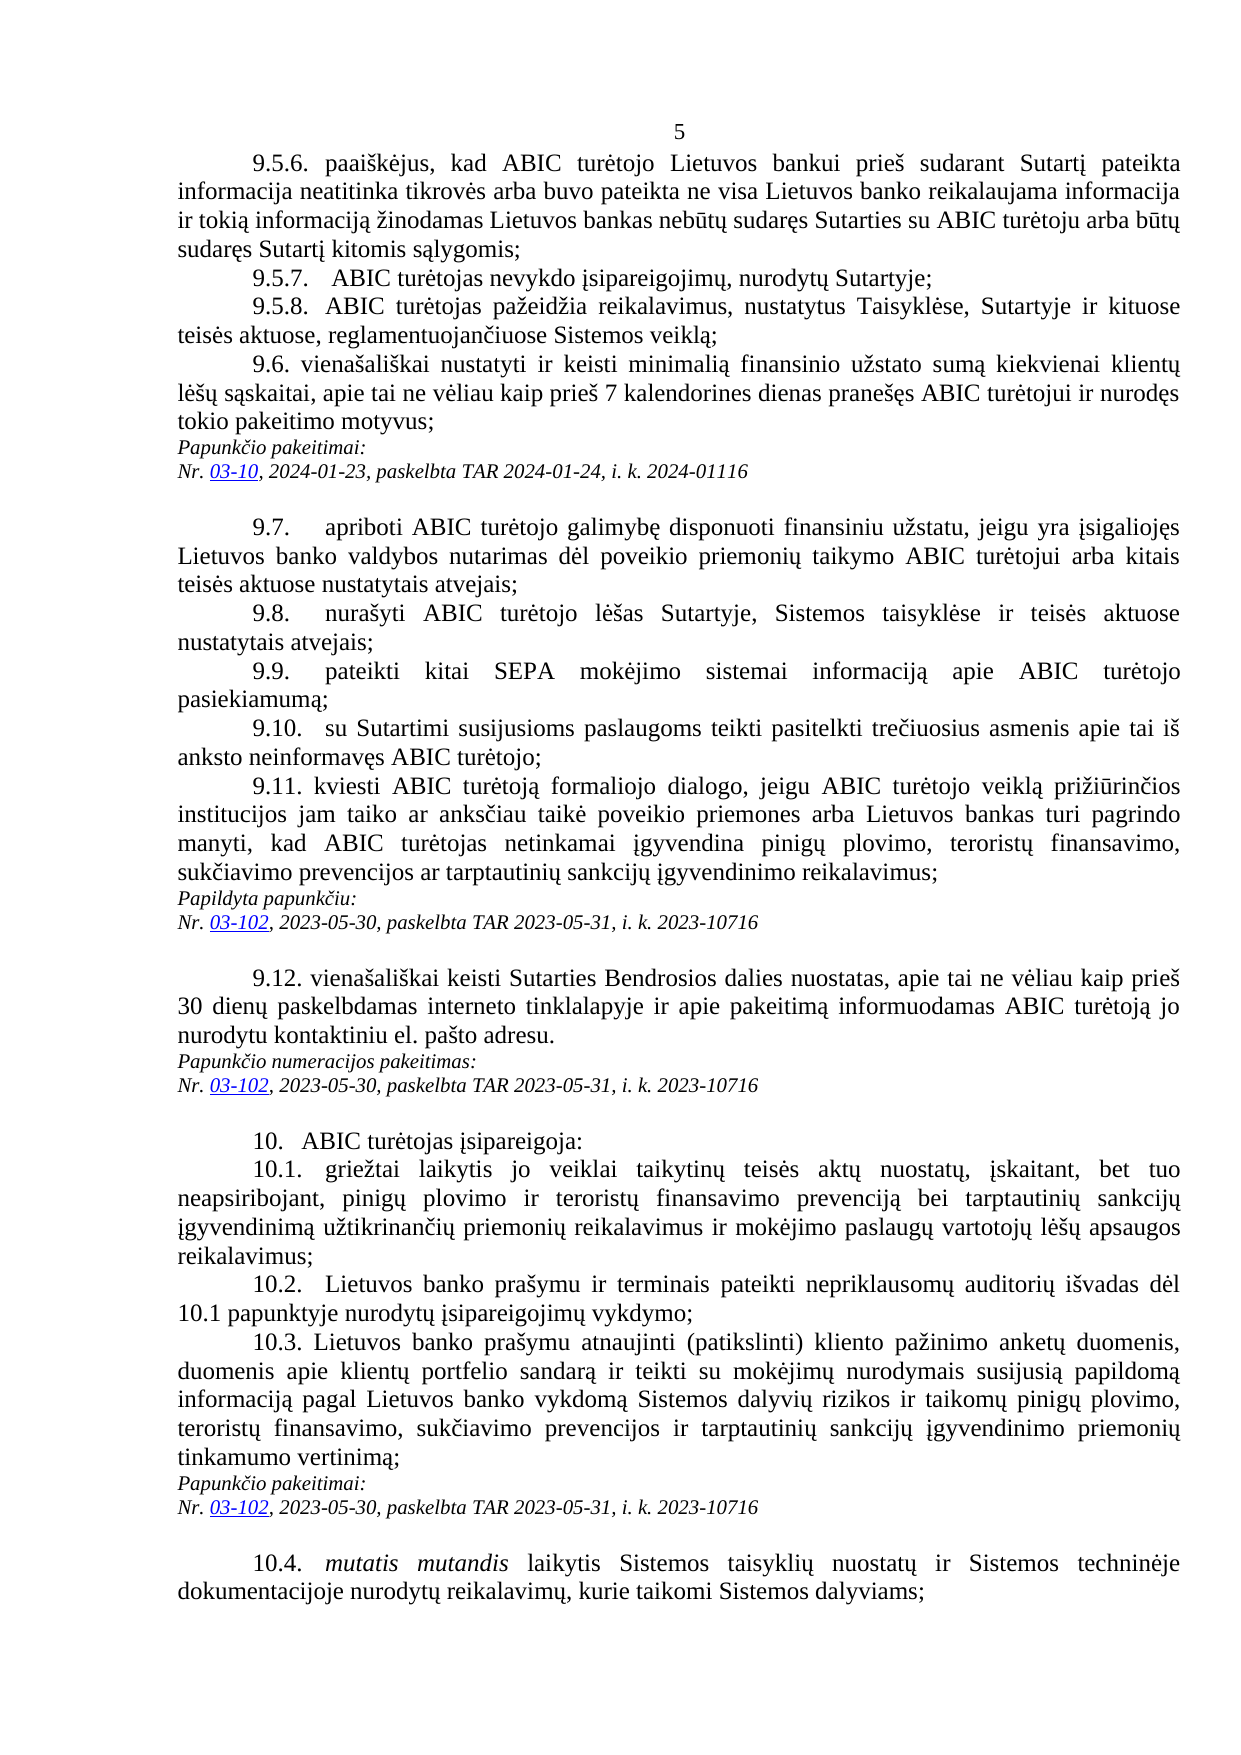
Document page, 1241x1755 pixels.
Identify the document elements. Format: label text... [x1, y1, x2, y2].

text 10.2. Lietuvos banko prašymu ir terminais pateikti nepriklausomų auditorių išvadas dėl 10.1 papunktyje nurodytų įsipareigojimų vykdymo; [177, 1269, 1181, 1327]
text Papunkčio numeracijos pakeitimas: [177, 1049, 1181, 1073]
text 9.11. kviesti ABIC turėtoją formaliojo dialogo, jeigu ABIC turėtojo veiklą prižiūrinčios institucijos jam taiko ar anksčiau taikė poveikio priemones arba Lietuvos bankas turi pagrindo manyti, kad ABIC turėtojas netinkamai įgyvendina pinigų plovimo, teroristų finansavimo, sukčiavimo prevencijos ar tarptautinių sankcijų įgyvendinimo reikalavimus; [177, 771, 1181, 886]
text Papunkčio pakeitimai: [177, 435, 1181, 459]
text 10.1. griežtai laikytis jo veiklai taikytinų teisės aktų nuostatų, įskaitant, bet tuo neapsiribojant, pinigų plovimo ir teroristų finansavimo prevenciją bei tarptautinių sankcijų įgyvendinimą užtikrinančių priemonių reikalavimus ir mokėjimo paslaugų vartotojų lėšų apsaugos reikalavimus; [177, 1154, 1181, 1269]
text 9.6. vienašališkai nustatyti ir keisti minimalią finansinio užstato sumą kiekvienai klientų lėšų sąskaitai, apie tai ne vėliau kaip prieš 7 kalendorines dienas pranešęs ABIC turėtojui ir nurodęs tokio pakeitimo motyvus; [177, 349, 1181, 435]
text 9.12. vienašališkai keisti Sutarties Bendrosios dalies nuostatas, apie tai ne vėliau kaip prieš 30 dienų paskelbdamas interneto tinklalapyje ir apie pakeitimą informuodamas ABIC turėtoją jo nurodytu kontaktiniu el. pašto adresu. [177, 963, 1181, 1049]
text Papunkčio pakeitimai: [177, 1471, 1181, 1495]
text 9.7. apriboti ABIC turėtojo galimybę disponuoti finansiniu užstatu, jeigu yra įsigaliojęs Lietuvos banko valdybos nutarimas dėl poveikio priemonių taikymo ABIC turėtojui arba kitais teisės aktuose nustatytais atvejais; [177, 512, 1181, 598]
text 9.5.8. ABIC turėtojas pažeidžia reikalavimus, nustatytus Taisyklėse, Sutartyje ir kituose teisės aktuose, reglamentuojančiuose Sistemos veiklą; [177, 291, 1181, 349]
text 10. ABIC turėtojas įsipareigoja: [177, 1126, 1181, 1154]
text Nr. 03-102, 2023-05-30, paskelbta TAR 2023-05-31, i. k. 2023-10716 [177, 1495, 1181, 1519]
text Nr. 03-102, 2023-05-30, paskelbta TAR 2023-05-31, i. k. 2023-10716 [177, 910, 1181, 934]
text Papildyta papunkčiu: [177, 886, 1181, 910]
text Nr. 03-102, 2023-05-30, paskelbta TAR 2023-05-31, i. k. 2023-10716 [177, 1073, 1181, 1097]
text 9.5.6. paaiškėjus, kad ABIC turėtojo Lietuvos bankui prieš sudarant Sutartį pateikta informacija neatitinka tikrovės arba buvo pateikta ne visa Lietuvos banko reikalaujama informacija ir tokią informaciją žinodamas Lietuvos bankas nebūtų sudaręs Sutarties su ABIC turėtoju arba būtų sudaręs Sutartį kitomis sąlygomis; [177, 148, 1181, 263]
text Nr. 03-10, 2024-01-23, paskelbta TAR 2024-01-24, i. k. 2024-01116 [177, 459, 1181, 483]
text 9.5.7. ABIC turėtojas nevykdo įsipareigojimų, nurodytų Sutartyje; [177, 263, 1181, 291]
text 9.10. su Sutartimi susijusioms paslaugoms teikti pasitelkti trečiuosius asmenis apie tai iš anksto neinformavęs ABIC turėtojo; [177, 713, 1181, 771]
text 9.9. pateikti kitai SEPA mokėjimo sistemai informaciją apie ABIC turėtojo pasiekiamumą; [177, 656, 1181, 713]
text 10.4. mutatis mutandis laikytis Sistemos taisyklių nuostatų ir Sistemos techninėje dokumentacijoje nurodytų reikalavimų, kurie taikomi Sistemos dalyviams; [177, 1548, 1181, 1605]
text 10.3. Lietuvos banko prašymu atnaujinti (patikslinti) kliento pažinimo anketų duomenis, duomenis apie klientų portfelio sandarą ir teikti su mokėjimų nurodymais susijusią papildomą informaciją pagal Lietuvos banko vykdomą Sistemos dalyvių rizikos ir taikomų pinigų plovimo, teroristų finansavimo, sukčiavimo prevencijos ir tarptautinių sankcijų įgyvendinimo priemonių tinkamumo vertinimą; [177, 1327, 1181, 1471]
text 9.8. nurašyti ABIC turėtojo lėšas Sutartyje, Sistemos taisyklėse ir teisės aktuose nustatytais atvejais; [177, 598, 1181, 656]
